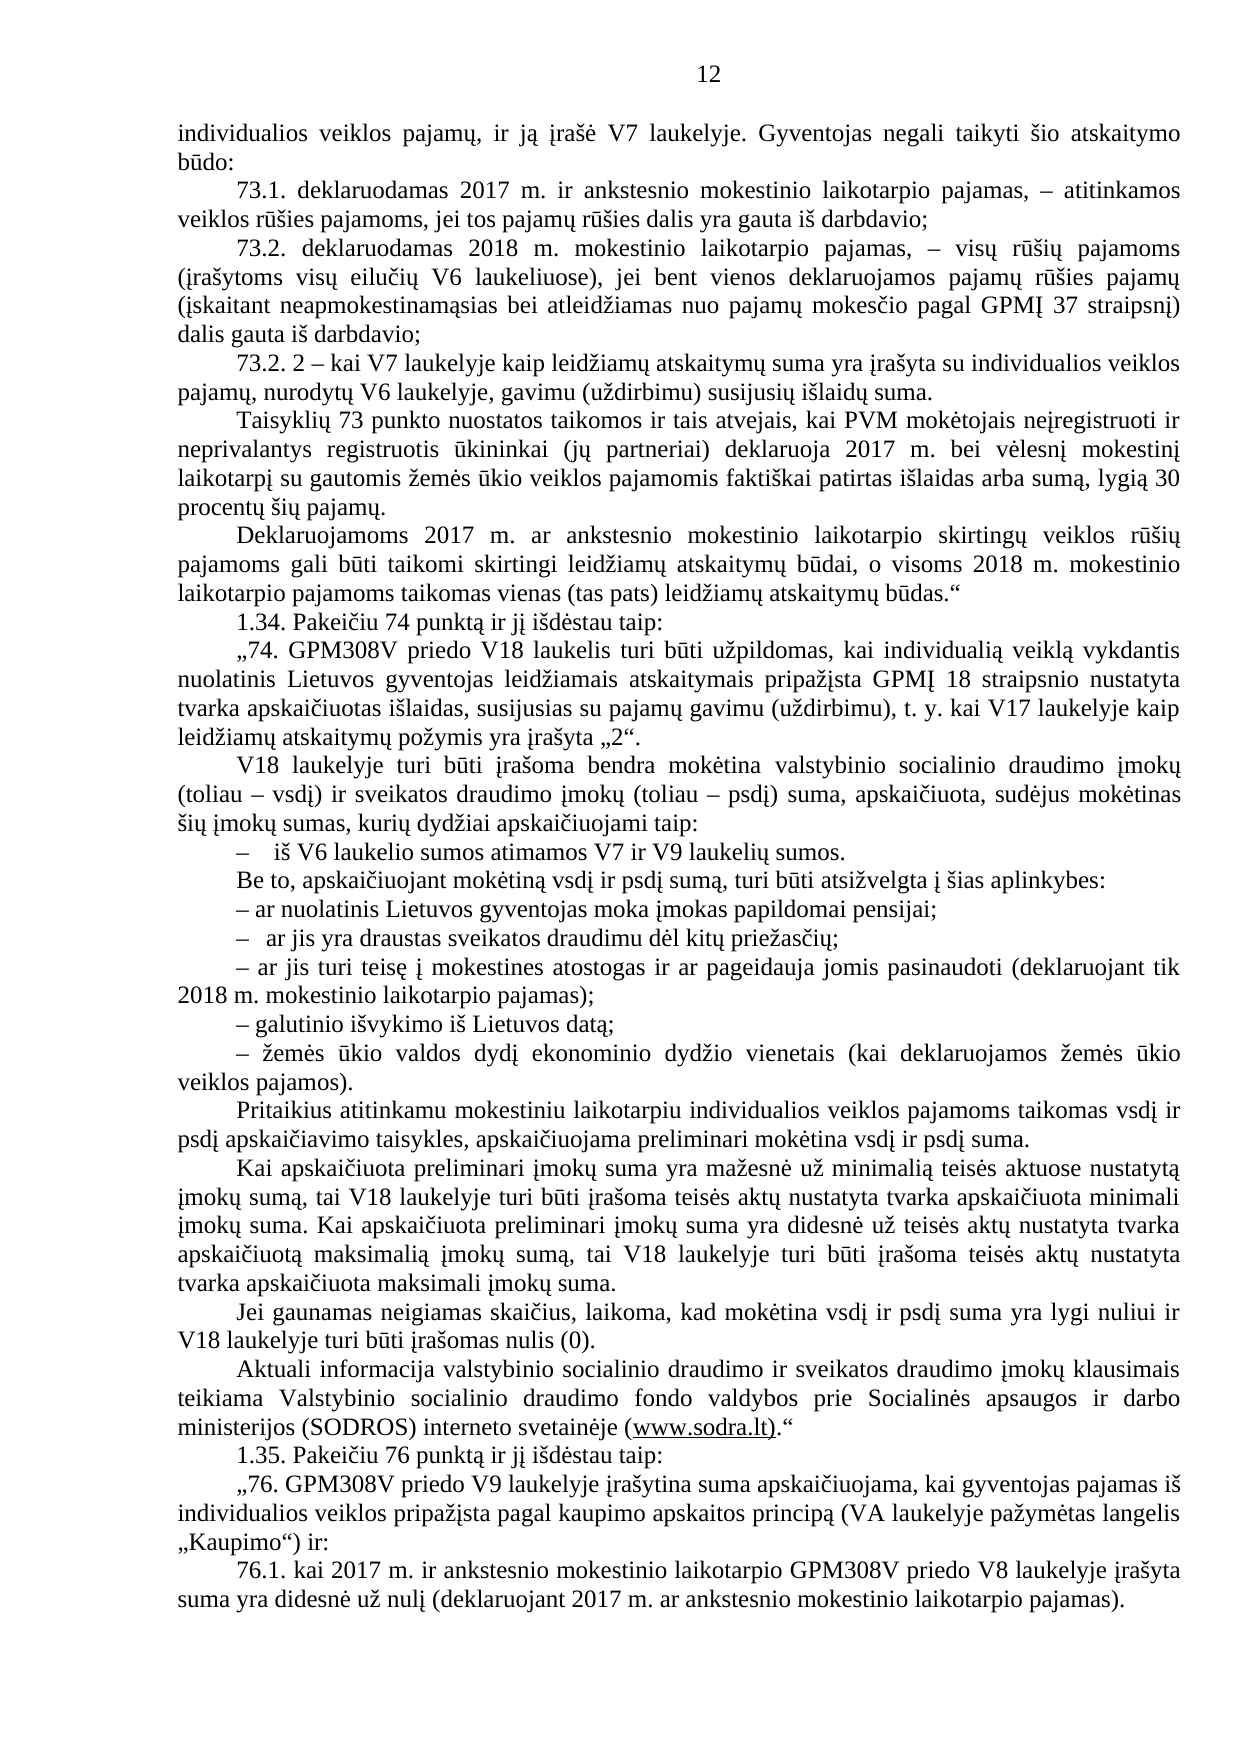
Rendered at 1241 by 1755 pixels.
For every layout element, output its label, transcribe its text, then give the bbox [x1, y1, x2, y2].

text individualios veiklos pajamų, ir ją įrašė V7 laukelyje. Gyventojas negali taikyti šio atskaitymo būdo: [177, 118, 1181, 176]
text Jei gaunamas neigiamas skaičius, laikoma, kad mokėtina vsdį ir psdį suma yra lygi nuliui ir V18 laukelyje turi būti įrašomas nulis (0). [177, 1297, 1181, 1354]
text – galutinio išvykimo iš Lietuvos datą; [177, 1009, 1181, 1038]
text Be to, apskaičiuojant mokėtiną vsdį ir psdį sumą, turi būti atsižvelgta į šias aplinkybes: [177, 866, 1181, 894]
text – ar nuolatinis Lietuvos gyventojas moka įmokas papildomai pensijai; [177, 894, 1181, 923]
text Pritaikius atitinkamu mokestiniu laikotarpiu individualios veiklos pajamoms taikomas vsdį ir psdį apskaičiavimo taisykles, apskaičiuojama preliminari mokėtina vsdį ir psdį suma. [177, 1096, 1181, 1153]
text 1.35. Pakeičiu 76 punktą ir jį išdėstau taip: [177, 1441, 1181, 1469]
text „76. GPM308V priedo V9 laukelyje įrašytina suma apskaičiuojama, kai gyventojas pajamas iš individualios veiklos pripažįsta pagal kaupimo apskaitos principą (VA laukelyje pažymėtas langelis „Kaupimo“) ir: [177, 1469, 1181, 1556]
text – ar jis yra draustas sveikatos draudimu dėl kitų priežasčių; [236, 923, 1181, 952]
text Kai apskaičiuota preliminari įmokų suma yra mažesnė už minimalią teisės aktuose nustatytą įmokų sumą, tai V18 laukelyje turi būti įrašoma teisės aktų nustatyta tvarka apskaičiuota minimali įmokų suma. Kai apskaičiuota preliminari įmokų suma yra didesnė už teisės aktų nustatyta tvarka apskaičiuotą maksimalią įmokų sumą, tai V18 laukelyje turi būti įrašoma teisės aktų nustatyta tvarka apskaičiuota maksimali įmokų suma. [177, 1153, 1181, 1297]
text V18 laukelyje turi būti įrašoma bendra mokėtina valstybinio socialinio draudimo įmokų (toliau – vsdį) ir sveikatos draudimo įmokų (toliau – psdį) suma, apskaičiuota, sudėjus mokėtinas šių įmokų sumas, kurių dydžiai apskaičiuojami taip: [177, 751, 1181, 837]
text 73.1. deklaruodamas 2017 m. ir ankstesnio mokestinio laikotarpio pajamas, – atitinkamos veiklos rūšies pajamoms, jei tos pajamų rūšies dalis yra gauta iš darbdavio; [177, 176, 1181, 233]
text 73.2. deklaruodamas 2018 m. mokestinio laikotarpio pajamas, – visų rūšių pajamoms (įrašytoms visų eilučių V6 laukeliuose), jei bent vienos deklaruojamos pajamų rūšies pajamų (įskaitant neapmokestinamąsias bei atleidžiamas nuo pajamų mokesčio pagal GPMĮ 37 straipsnį) dalis gauta iš darbdavio; [177, 233, 1181, 348]
text Taisyklių 73 punkto nuostatos taikomos ir tais atvejais, kai PVM mokėtojais neįregistruoti ir neprivalantys registruotis ūkininkai (jų partneriai) deklaruoja 2017 m. bei vėlesnį mokestinį laikotarpį su gautomis žemės ūkio veiklos pajamomis faktiškai patirtas išlaidas arba sumą, lygią 30 procentų šių pajamų. [177, 406, 1181, 521]
text Deklaruojamoms 2017 m. ar ankstesnio mokestinio laikotarpio skirtingų veiklos rūšių pajamoms gali būti taikomi skirtingi leidžiamų atskaitymų būdai, o visoms 2018 m. mokestinio laikotarpio pajamoms taikomas vienas (tas pats) leidžiamų atskaitymų būdas.“ [177, 521, 1181, 607]
text 73.2. 2 – kai V7 laukelyje kaip leidžiamų atskaitymų suma yra įrašyta su individualios veiklos pajamų, nurodytų V6 laukelyje, gavimu (uždirbimu) susijusių išlaidų suma. [177, 348, 1181, 406]
text – žemės ūkio valdos dydį ekonominio dydžio vienetais (kai deklaruojamos žemės ūkio veiklos pajamos). [177, 1038, 1181, 1096]
text Aktuali informacija valstybinio socialinio draudimo ir sveikatos draudimo įmokų klausimais teikiama Valstybinio socialinio draudimo fondo valdybos prie Socialinės apsaugos ir darbo ministerijos (SODROS) interneto svetainėje (www.sodra.lt).“ [177, 1354, 1181, 1441]
text 1.34. Pakeičiu 74 punktą ir jį išdėstau taip: [177, 607, 1181, 636]
text „74. GPM308V priedo V18 laukelis turi būti užpildomas, kai individualią veiklą vykdantis nuolatinis Lietuvos gyventojas leidžiamais atskaitymais pripažįsta GPMĮ 18 straipsnio nustatyta tvarka apskaičiuotas išlaidas, susijusias su pajamų gavimu (uždirbimu), t. y. kai V17 laukelyje kaip leidžiamų atskaitymų požymis yra įrašyta „2“. [177, 636, 1181, 751]
text – iš V6 laukelio sumos atimamos V7 ir V9 laukelių sumos. [236, 837, 1181, 866]
text – ar jis turi teisę į mokestines atostogas ir ar pageidauja jomis pasinaudoti (deklaruojant tik 2018 m. mokestinio laikotarpio pajamas); [177, 952, 1181, 1009]
text 76.1. kai 2017 m. ir ankstesnio mokestinio laikotarpio GPM308V priedo V8 laukelyje įrašyta suma yra didesnė už nulį (deklaruojant 2017 m. ar ankstesnio mokestinio laikotarpio pajamas). [177, 1556, 1181, 1613]
